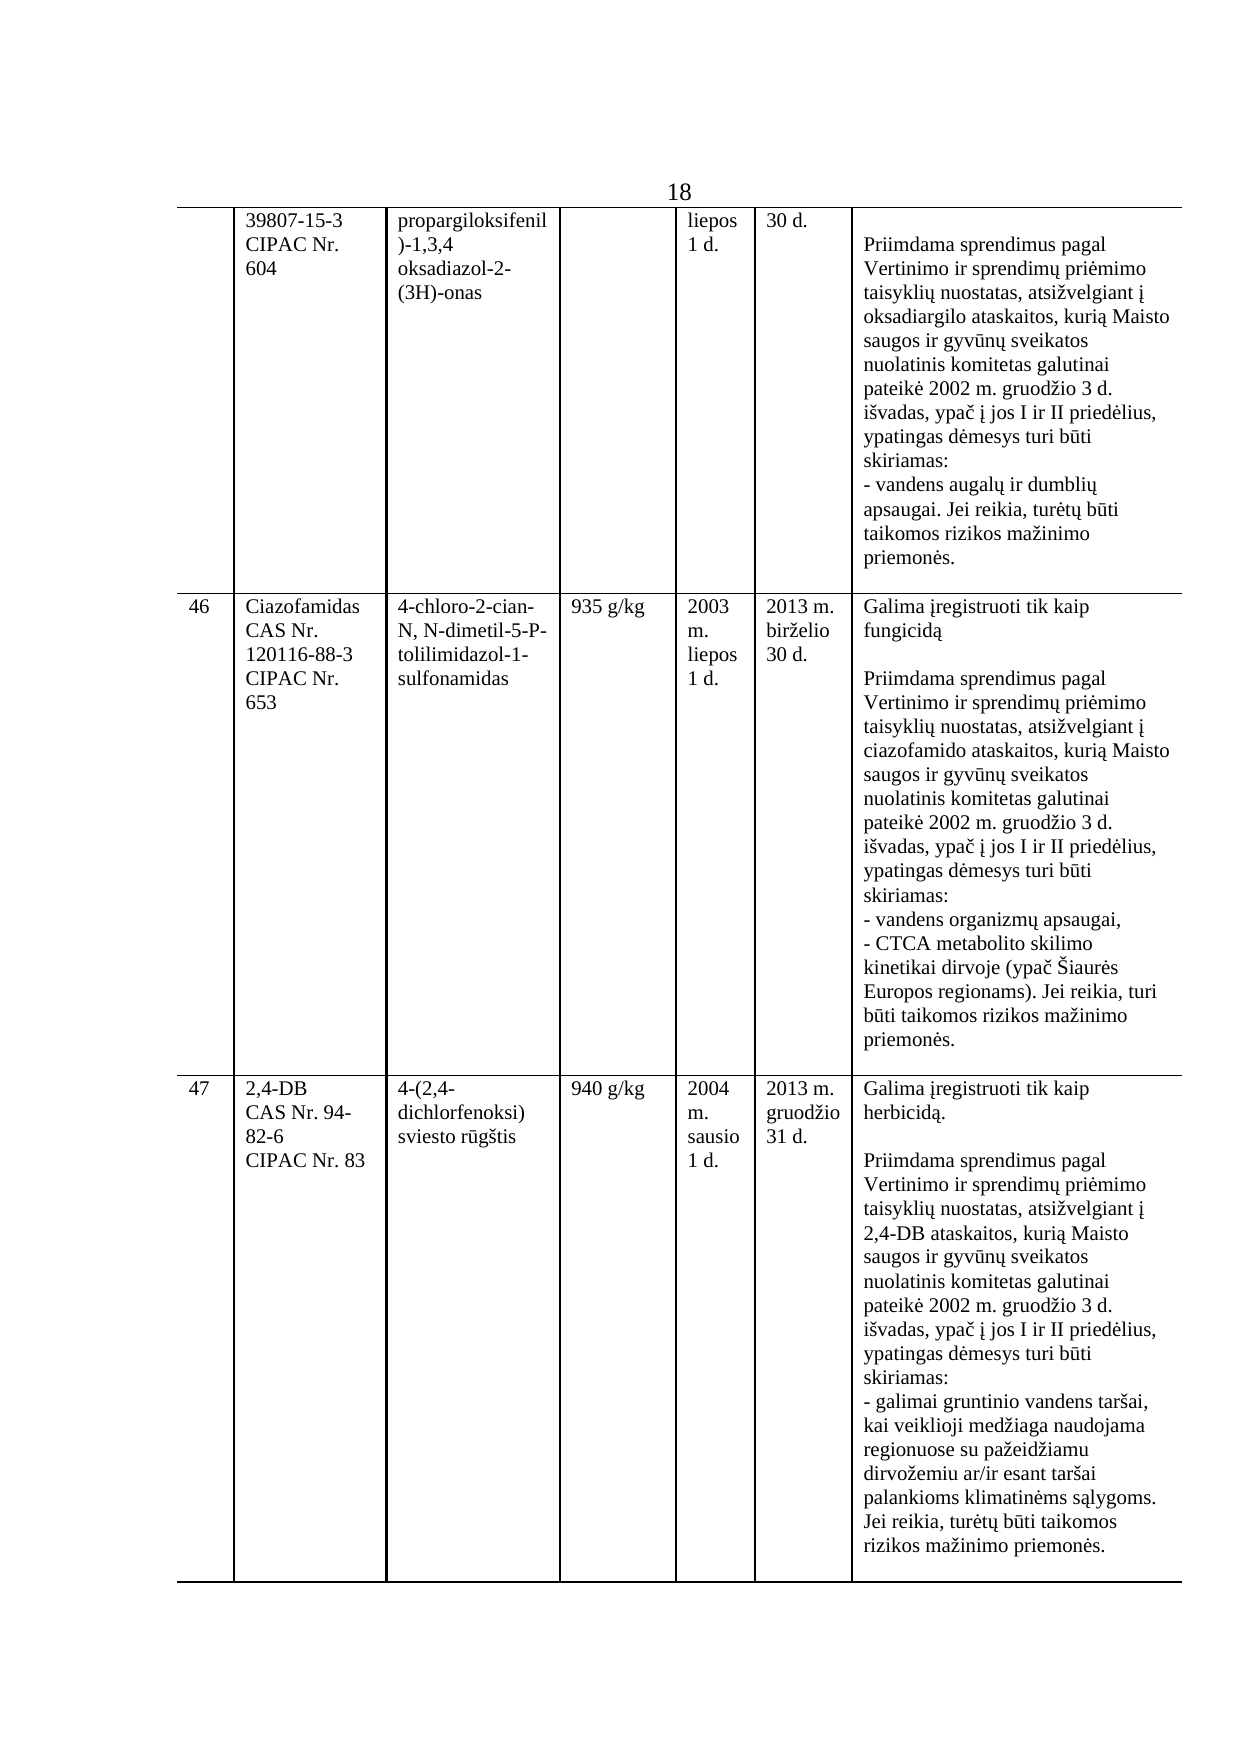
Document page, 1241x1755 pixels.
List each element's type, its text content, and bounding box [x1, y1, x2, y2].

table_cell 2004 m. sausio 1 d. [677, 1076, 754, 1581]
table_cell 46 [177, 594, 233, 1075]
table_cell Ciazofamidas CAS Nr. 120116-88-3 CIPAC Nr. 653 [235, 594, 385, 1075]
table_cell 47 [177, 1076, 233, 1581]
table_cell 935 g/kg [561, 594, 675, 1075]
table_cell [561, 208, 675, 593]
table_cell 4-chloro-2-cian-N, N-dimetil-5-P-tolilimidazol-1-sulfonamidas [388, 594, 559, 1075]
table_cell Galima įregistruoti tik kaip fungicidą Priimdama sprendimus pagal Vertinimo ir sprendimų priėmimo taisyklių nuostatas, atsižvelgiant į ciazofamido ataskaitos, kurią Maisto saugos ir gyvūnų sveikatos nuolatinis komitetas galutinai pateikė 2002 m. gruodžio 3 d. išvadas, ypač į jos I ir II priedėlius, ypatingas dėmesys turi būti skiriamas: - vandens organizmų apsaugai, - CTCA metabolito skilimo kinetikai dirvoje (ypač Šiaurės Europos regionams). Jei reikia, turi būti taikomos rizikos mažinimo priemonės. [853, 594, 1182, 1075]
table_cell 2013 m. birželio 30 d. [756, 594, 851, 1075]
table_cell 30 d. [756, 208, 851, 593]
table_cell propargiloksifenil)-1,3,4 oksadiazol-2-(3H)-onas [388, 208, 559, 593]
table_cell 2003 m. liepos 1 d. [677, 594, 754, 1075]
table_cell [177, 208, 233, 593]
table_cell Galima įregistruoti tik kaip herbicidą. Priimdama sprendimus pagal Vertinimo ir sprendimų priėmimo taisyklių nuostatas, atsižvelgiant į 2,4-DB ataskaitos, kurią Maisto saugos ir gyvūnų sveikatos nuolatinis komitetas galutinai pateikė 2002 m. gruodžio 3 d. išvadas, ypač į jos I ir II priedėlius, ypatingas dėmesys turi būti skiriamas: - galimai gruntinio vandens taršai, kai veiklioji medžiaga naudojama regionuose su pažeidžiamu dirvožemiu ar/ir esant taršai palankioms klimatinėms sąlygoms. Jei reikia, turėtų būti taikomos rizikos mažinimo priemonės. [853, 1076, 1182, 1581]
table_cell 940 g/kg [561, 1076, 675, 1581]
table_cell 39807-15-3 CIPAC Nr. 604 [235, 208, 385, 593]
table_cell Priimdama sprendimus pagal Vertinimo ir sprendimų priėmimo taisyklių nuostatas, atsižvelgiant į oksadiargilo ataskaitos, kurią Maisto saugos ir gyvūnų sveikatos nuolatinis komitetas galutinai pateikė 2002 m. gruodžio 3 d. išvadas, ypač į jos I ir II priedėlius, ypatingas dėmesys turi būti skiriamas: - vandens augalų ir dumblių apsaugai. Jei reikia, turėtų būti taikomos rizikos mažinimo priemonės. [853, 208, 1182, 593]
table_cell 2013 m. gruodžio 31 d. [756, 1076, 851, 1581]
table_cell 4-(2,4-dichlorfenoksi) sviesto rūgštis [388, 1076, 559, 1581]
table_cell liepos 1 d. [677, 208, 754, 593]
table_cell 2,4-DB CAS Nr. 94-82-6 CIPAC Nr. 83 [235, 1076, 385, 1581]
